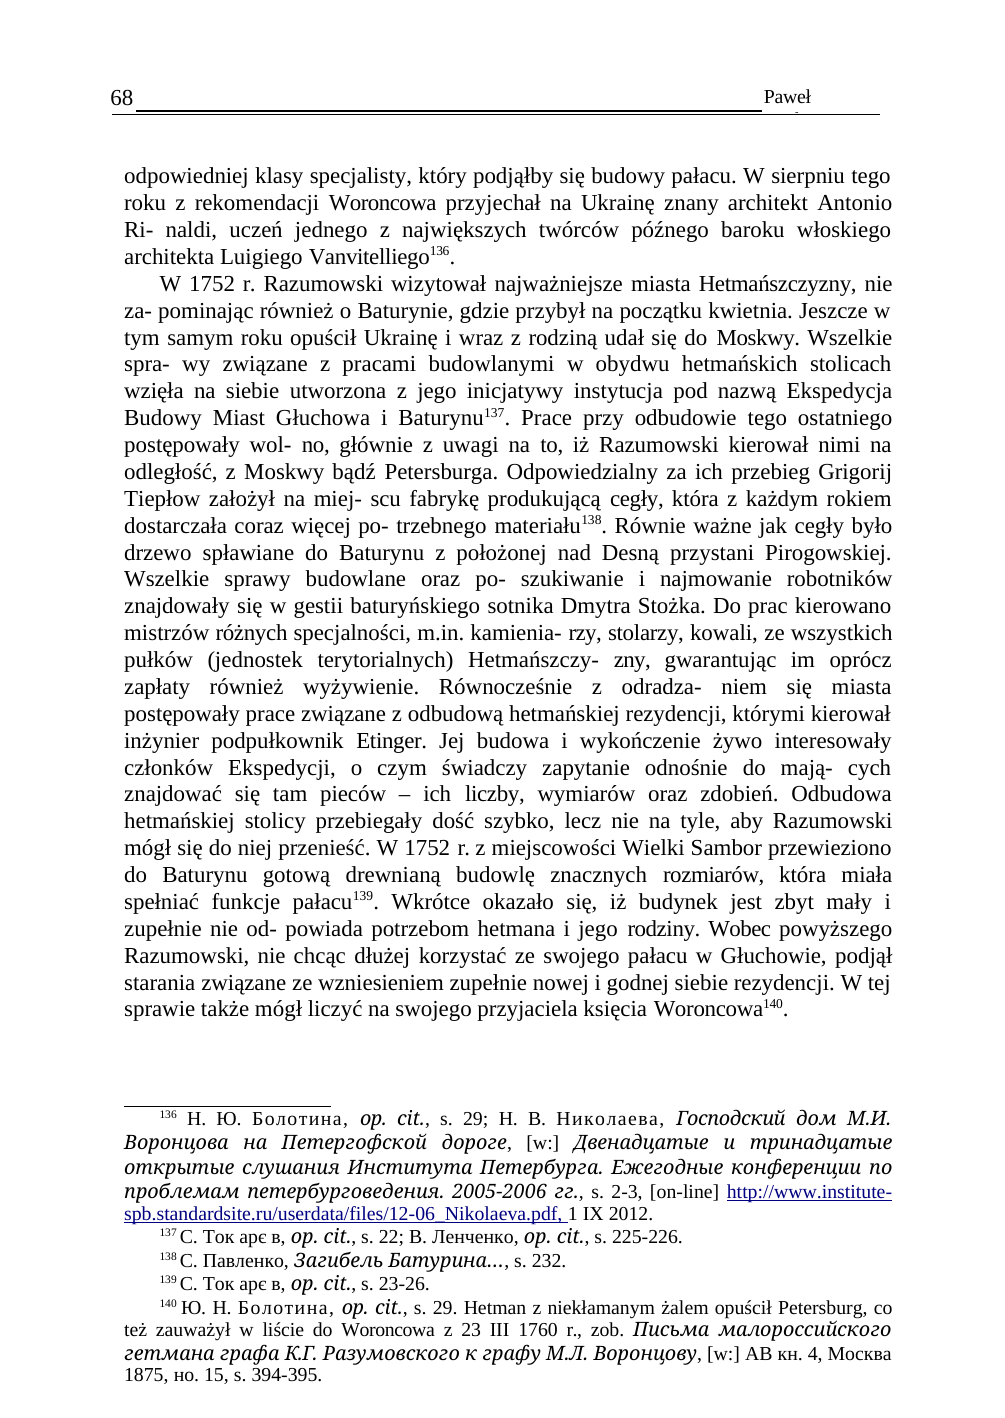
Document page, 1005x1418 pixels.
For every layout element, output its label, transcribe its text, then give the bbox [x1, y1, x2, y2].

text 139 С. Ток арє в, op. cit., s. 23-26. [159, 1272, 904, 1295]
text W 1752 r. Razumowski wizytował najważniejsze miasta Hetmańszczyzny, nie za- pominając również o Baturynie, gdzie przybył na początku kwietnia. Jeszcze w tym samym roku opuścił Ukrainę i wraz z rodziną udał się do Moskwy. Wszelkie spra- wy związane z pracami budowlanymi w obydwu hetmańskich stolicach wzięła na siebie utworzona z jego inicjatywy instytucja pod nazwą Ekspedycja Budowy Miast Głuchowa i Baturynu137. Prace przy odbudowie tego ostatniego postępowały wol- no, głównie z uwagi na to, iż Razumowski kierował nimi na odległość, z Moskwy bądź Petersburga. Odpowiedzialny za ich przebieg Grigorij Tiepłow założył na miej- scu fabrykę produkującą cegły, która z każdym rokiem dostarczała coraz więcej po- trzebnego materiału138. Równie ważne jak cegły było drzewo spławiane do Baturynu z położonej nad Desną przystani Pirogowskiej. Wszelkie sprawy budowlane oraz po- szukiwanie i najmowanie robotników znajdowały się w gestii baturyńskiego sotnika Dmytra Stożka. Do prac kierowano mistrzów różnych specjalności, m.in. kamienia- rzy, stolarzy, kowali, ze wszystkich pułków (jednostek terytorialnych) Hetmańszczy- zny, gwarantując im oprócz zapłaty również wyżywienie. Równocześnie z odradza- niem się miasta postępowały prace związane z odbudową hetmańskiej rezydencji, którymi kierował inżynier podpułkownik Etinger. Jej budowa i wykończenie żywo interesowały członków Ekspedycji, o czym świadczy zapytanie odnośnie do mają- cych znajdować się tam pieców – ich liczby, wymiarów oraz zdobień. Odbudowa hetmańskiej stolicy przebiegały dość szybko, lecz nie na tyle, aby Razumowski mógł się do niej przenieść. W 1752 r. z miejscowości Wielki Sambor przewieziono do Baturynu gotową drewnianą budowlę znacznych rozmiarów, która miała spełniać funkcje pałacu139. Wkrótce okazało się, iż budynek jest zbyt mały i zupełnie nie od- powiada potrzebom hetmana i jego rodziny. Wobec powyższego Razumowski, nie chcąc dłużej korzystać ze swojego pałacu w Głuchowie, podjął starania związane ze wzniesieniem zupełnie nowej i godnej siebie rezydencji. W tej sprawie także mógł liczyć na swojego przyjaciela księcia Woroncowa140. [124, 270, 892, 1022]
text 136 Н. Ю. Болотина, op. cit., s. 29; Н. В. Николаева, Господский дом М.И. Воронцова на Петергофской дороге, [w:] Двенадцатые и тринадцатые открытые слушания Института Петербурга. Ежегодные конференции по проблемам петербурговедения. 2005-2006 гг., s. 2-3, [on-line] http://www.institute-spb.standardsite.ru/userdata/files/12-06_Nikolaeva.pdf, 1 IX 2012. [124, 1104, 892, 1225]
text 140 Ю. Н. Болотина, op. cit., s. 29. Hetman z niekłamanym żalem opuścił Petersburg, co też zauważył w liście do Woroncowa z 23 III 1760 r., zob. Письма малороссийского гетмана графа К.Г. Разумовского к графу М.Л. Воронцову, [w:] АВ кн. 4, Mосква 1875, но. 15, s. 394-395. [124, 1296, 892, 1386]
text 137 С. Ток арє в, op. cit., s. 22; В. Ленченко, op. cit., s. 225-226. [159, 1225, 904, 1249]
text odpowiedniej klasy specjalisty, który podjąłby się budowy pałacu. W sierpniu tego roku z rekomendacji Woroncowa przyjechał na Ukrainę znany architekt Antonio Ri- naldi, uczeń jednego z największych twórców późnego baroku włoskiego architekta Luigiego Vanvitelliego136. [124, 162, 892, 269]
text 138 С. Павленко, Загибель Батурина…, s. 232. [159, 1249, 904, 1272]
